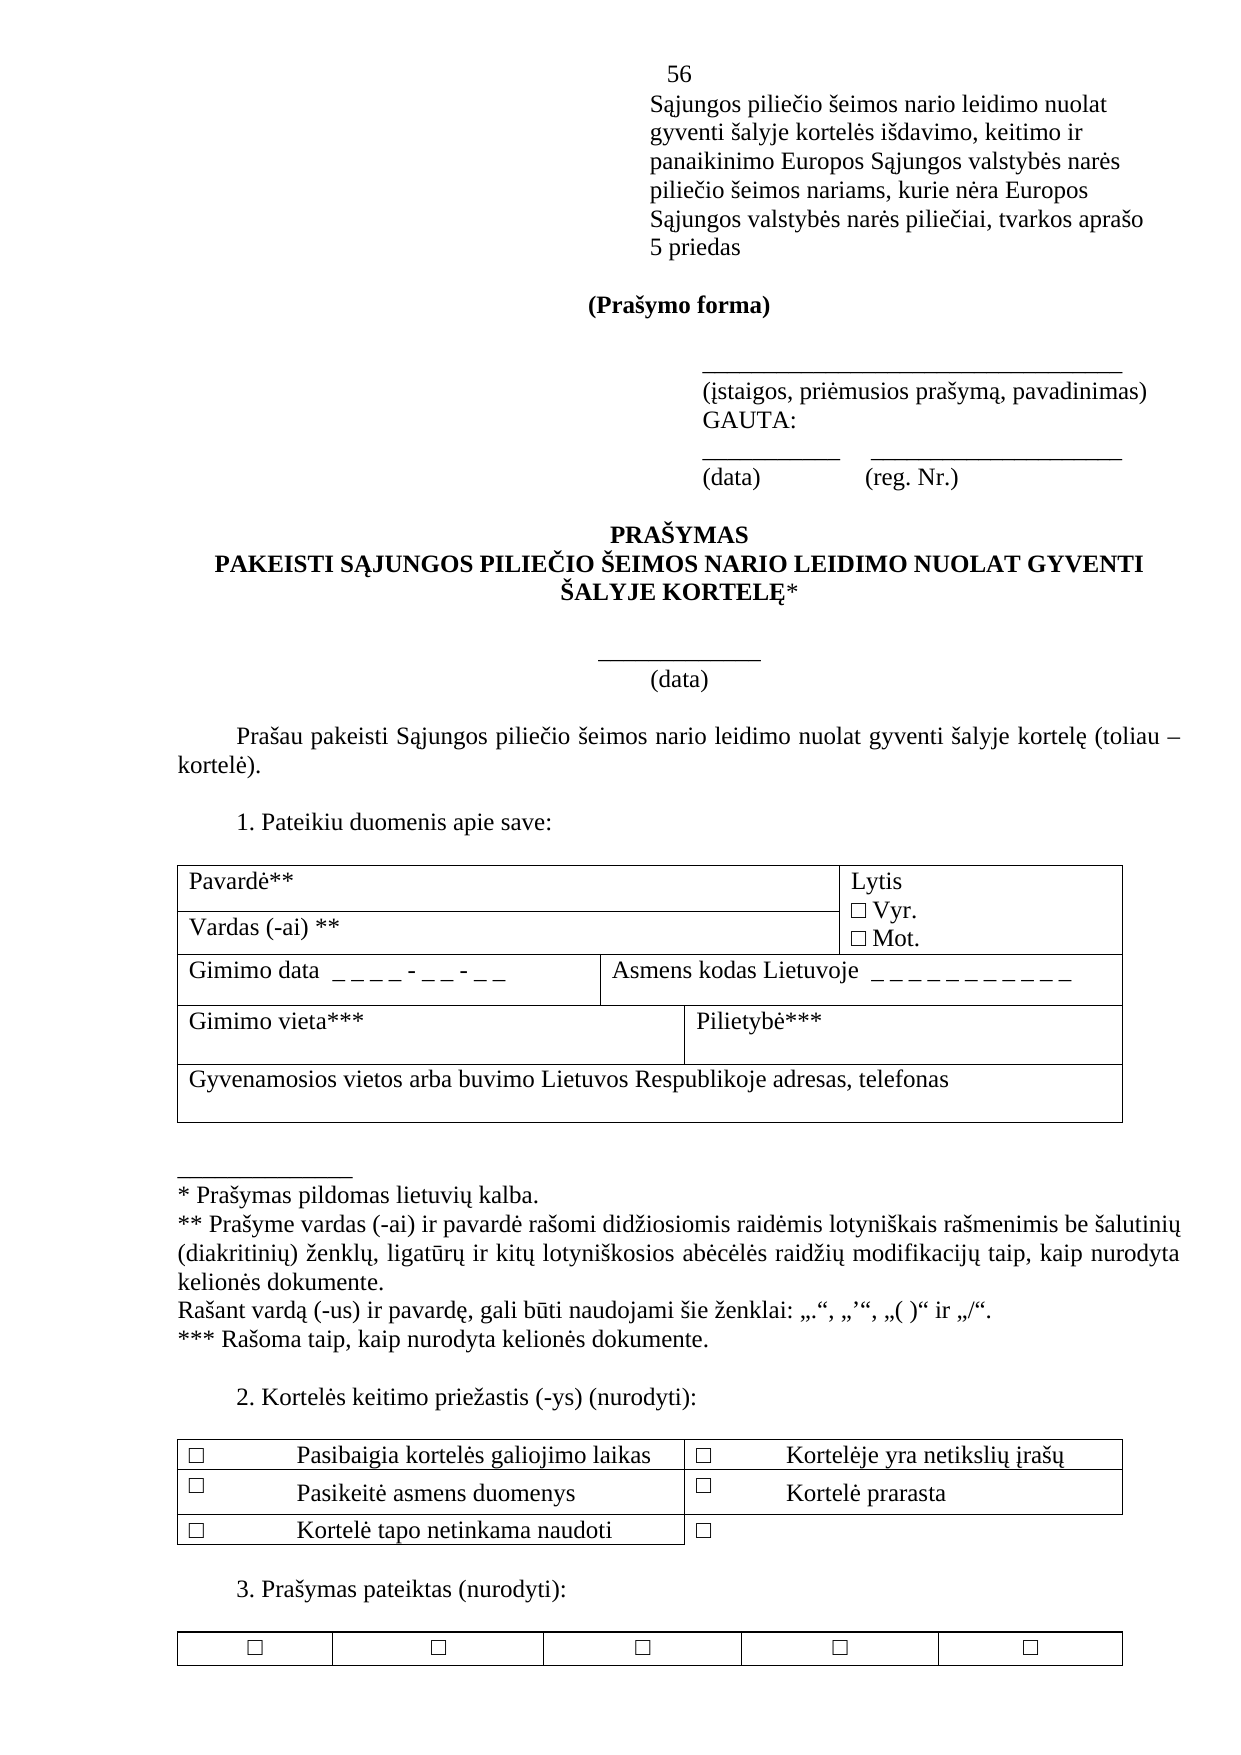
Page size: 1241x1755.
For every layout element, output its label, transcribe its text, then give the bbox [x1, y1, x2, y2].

table_cell □[] [685, 1515, 774, 1544]
table_cell Pilietybė*** [685, 1006, 1122, 1063]
table_header □[] [178, 1440, 285, 1469]
table_header Pavardė** [178, 866, 839, 911]
text Sąjungos piliečio šeimos nario leidimo nuolat gyventi šalyje kortelės išdavimo, keitimo ir panaikinimo Europos Sąjungos valstybės narės piliečio šeimos nariams, kurie nėra Europos Sąjungos valstybės narės piliečiai, tvarkos aprašo [649, 89, 1181, 232]
table_header □[] Kito teisėto atstovo [939, 1633, 1122, 1665]
table_cell Kortelė prarasta [775, 1470, 1122, 1514]
table_cell Pasikeitė asmens duomenys [285, 1470, 684, 1514]
text *** Rašoma taip, kaip nurodyta kelionės dokumente. [177, 1324, 1181, 1353]
text 3. Prašymas pateiktas (nurodyti): [177, 1574, 1181, 1603]
table_cell □[] [178, 1515, 285, 1544]
text GAUTA: [702, 405, 1181, 434]
table_cell Kortelė tapo netinkama naudoti [285, 1515, 684, 1544]
table_cell Vardas (-ai) ** [178, 912, 839, 954]
text Rašant vardą (-us) ir pavardę, gali būti naudojami šie ženklai: „.“, „’“, „( )“ ir „/“. [177, 1296, 1181, 1324]
table_header Kortelėje yra netikslių įrašų [775, 1440, 1122, 1469]
text 2. Kortelės keitimo priežastis (-ys) (nurodyti): [177, 1382, 1181, 1411]
text pakeisti Sąjungos piliečio šeimos nario leidimo nuolat gyventi šalyje kortelę* [177, 549, 1181, 606]
table_header □[] [685, 1440, 774, 1469]
table_cell Gyvenamosios vietos arba buvimo Lietuvos Respublikoje adresas, telefonas [178, 1065, 1122, 1122]
text 1. Pateikiu duomenis apie save: [177, 807, 1181, 836]
text (data) (reg. Nr.) [702, 462, 1181, 491]
text Prašau pakeisti Sąjungos piliečio šeimos nario leidimo nuolat gyventi šalyje kortelę (toliau – kortelė). [177, 721, 1181, 779]
table_cell [775, 1515, 1122, 1544]
table_cell □[] [178, 1470, 285, 1514]
text (Prašymo forma) [177, 290, 1181, 319]
text _____________ [177, 635, 1181, 664]
text _ [702, 347, 1181, 376]
table_header □[] Asmeniškai [178, 1633, 332, 1665]
table_cell Gimimo vieta*** [178, 1006, 684, 1063]
table_cell Gimimo data _ _ _ _ - _ _ - _ _ [178, 955, 600, 1005]
table_header □[] Vieno iš tėvų (įtėvių) [333, 1633, 543, 1665]
table_cell Asmens kodas Lietuvoje _ _ _ _ _ _ _ _ _ _ _ [601, 955, 1122, 1005]
table_header Pasibaigia kortelės galiojimo laikas [285, 1440, 684, 1469]
text (data) [177, 664, 1181, 692]
text ______________ [177, 1152, 1181, 1181]
table_header □[] Globėjo (rūpintojo) [544, 1633, 741, 1665]
text ** Prašyme vardas (-ai) ir pavardė rašomi didžiosiomis raidėmis lotyniškais rašmenimis be šalutinių (diakritinių) ženklų, ligatūrų ir kitų lotyniškosios abėcėlės raidžių modifikacijų taip, kaip nurodyta kelionės dokumente. [177, 1209, 1181, 1296]
text (įstaigos, priėmusios prašymą, pavadinimas) [702, 376, 1181, 405]
table_header Lytis □[] Vyr. □[] Mot. [840, 866, 1122, 954]
table_header □[] Įgalioto asmens [742, 1633, 938, 1665]
text ___________ [702, 434, 1181, 462]
text PRAŠYMAS [177, 520, 1181, 549]
text 5 priedas [649, 232, 1181, 261]
text * Prašymas pildomas lietuvių kalba. [177, 1181, 1181, 1209]
table_cell □[] [685, 1470, 774, 1514]
